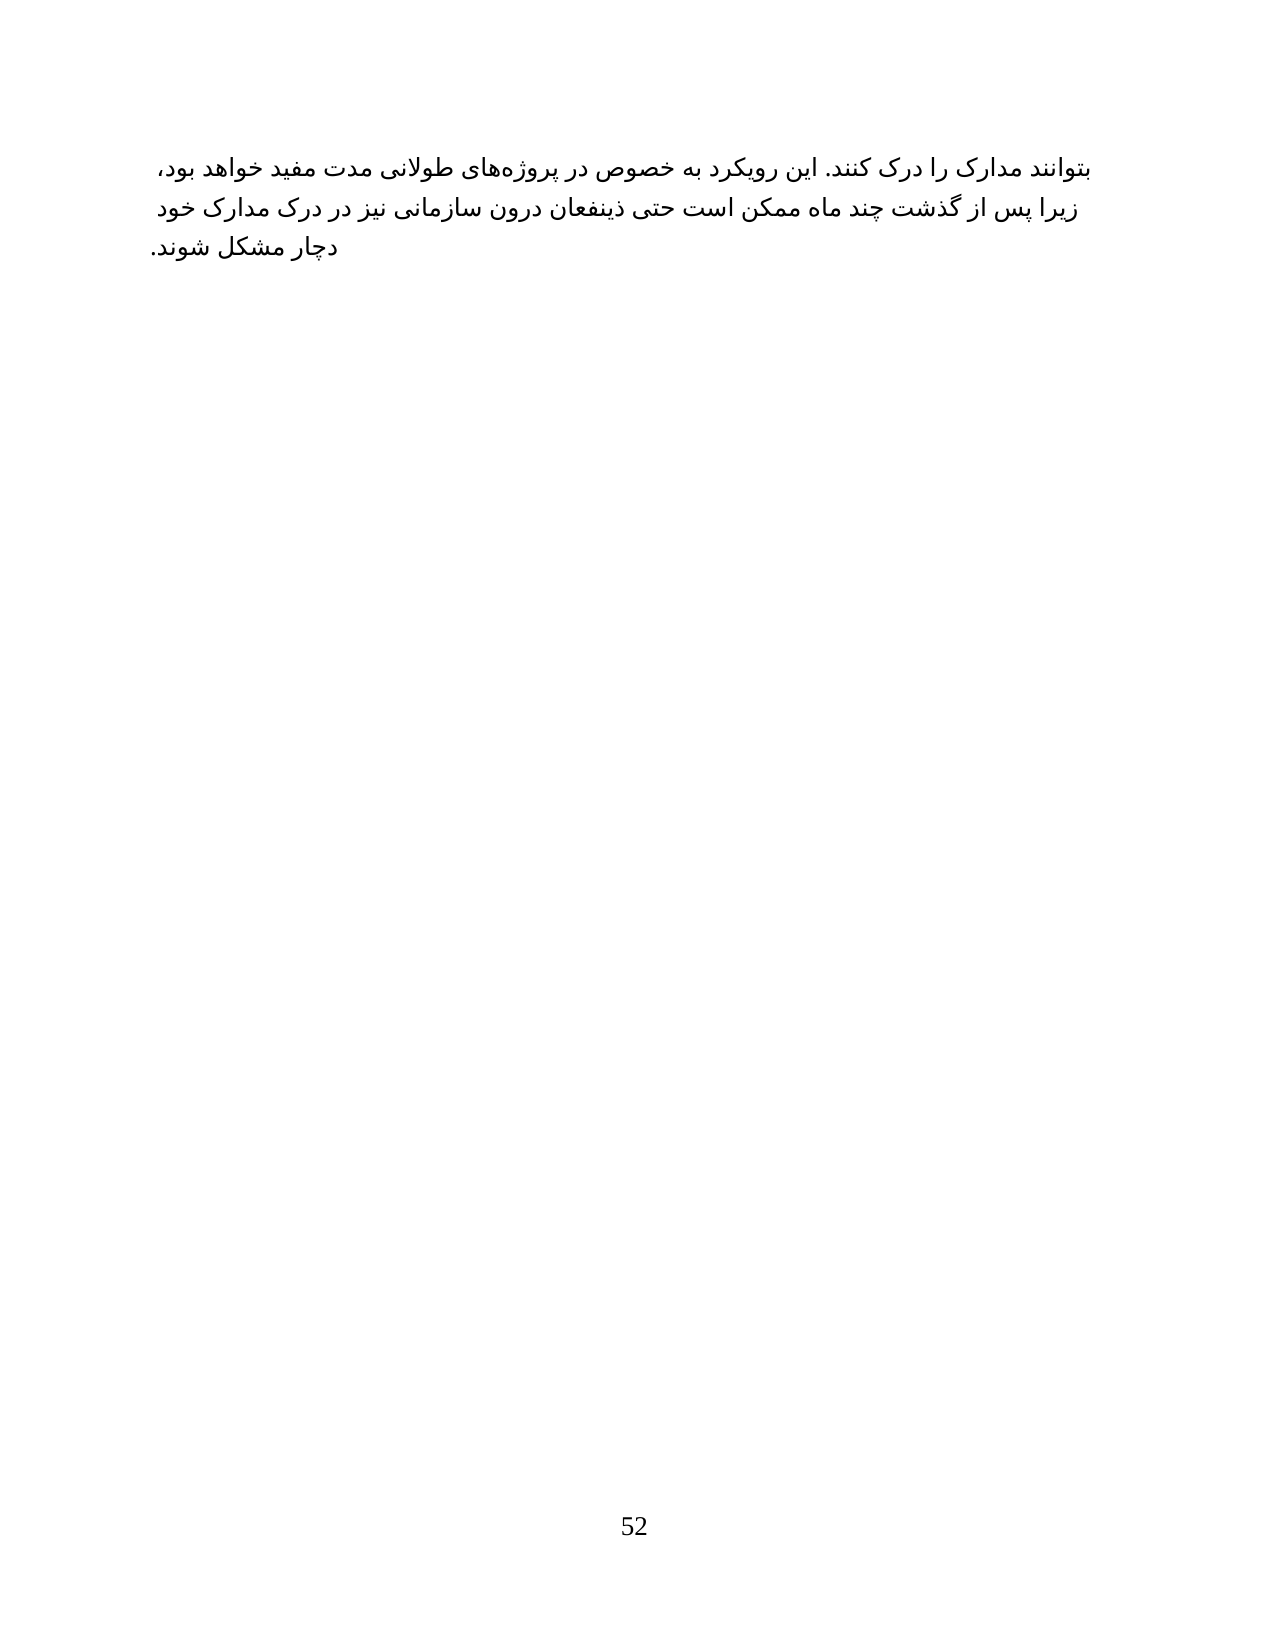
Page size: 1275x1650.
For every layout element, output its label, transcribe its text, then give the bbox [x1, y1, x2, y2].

text علاوه بر موارد بالا، مشکلی رایج در مدارک و مستندات این است که متن آن‌ها به اندازه کافی واضح نیست و فقط برای کسانی که دایما با آن مدارک کار می‌کنند قابل فهم است. مطمئن شوید که مدارک ساده و قابل فهم هستند، طوری که حتی کسانی که با جزییات پروژه آشنا نیستند هم بتوانند مدارک را درک کنند. این رویکرد به خصوص در پروژه‌های طولانی مدت مفید خواهد بود، زیرا پس از گذشت چند ماه ممکن است حتی ذینفعان درون سازمانی نیز در درک مدارک خود دچار مشکل شوند. [150, 150, 1125, 262]
